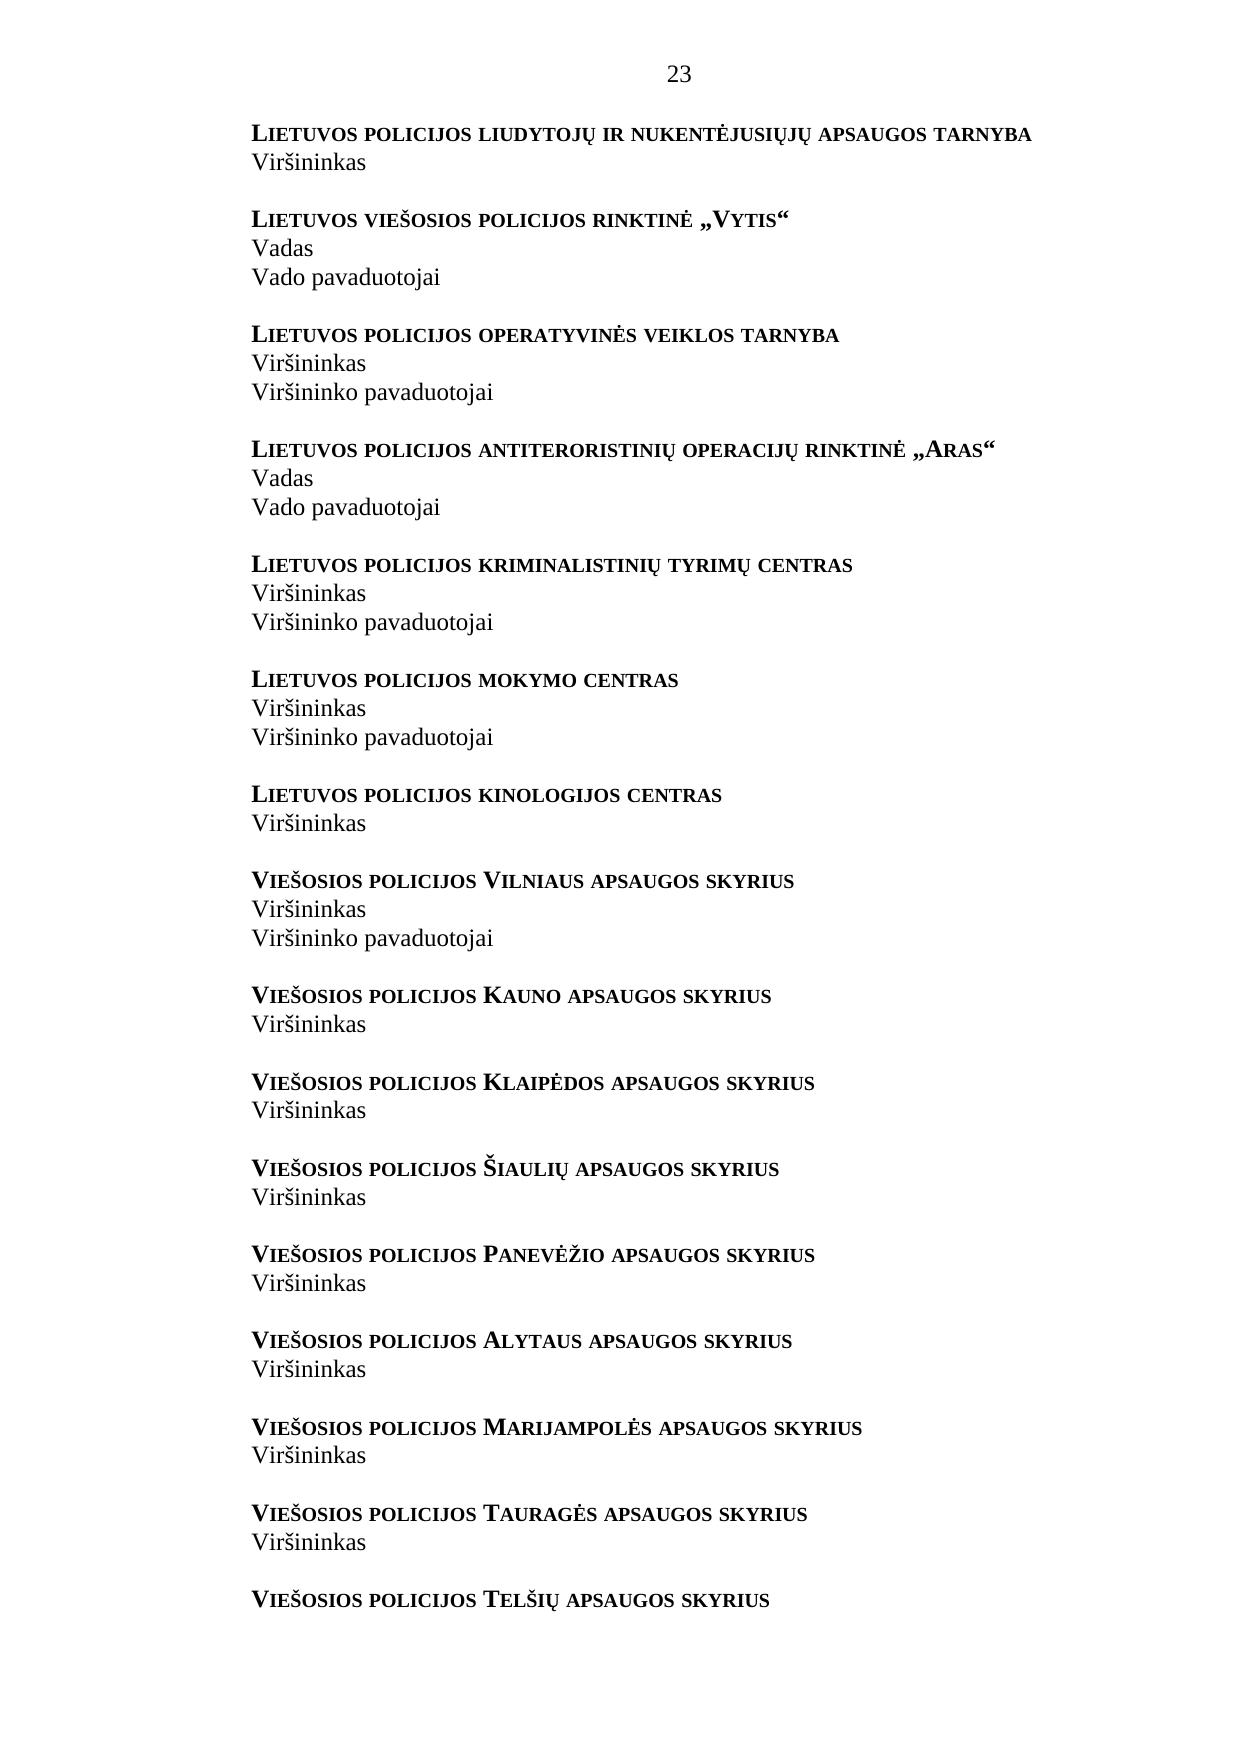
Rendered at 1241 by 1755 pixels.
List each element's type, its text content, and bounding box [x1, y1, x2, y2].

text Vadas [177, 233, 1181, 262]
text Viršininkas [177, 1268, 1181, 1297]
text Viršininkas [177, 578, 1181, 607]
text Lietuvos policijos antiteroristinių operacijų rinktinė „Aras“ [177, 434, 1181, 463]
text Viršininkas [177, 1441, 1181, 1469]
text Vadas [177, 463, 1181, 492]
text Viršininkas [177, 1182, 1181, 1211]
text Viešosios policijos Klaipėdos apsaugos skyrius [177, 1067, 1181, 1096]
text Lietuvos policijos mokymo centras [177, 664, 1181, 693]
text Viršininkas [177, 693, 1181, 722]
text Viešosios policijos Tauragės apsaugos skyrius [177, 1498, 1181, 1527]
text Viršininkas [177, 1009, 1181, 1038]
text Viešosios policijos Alytaus apsaugos skyrius [177, 1326, 1181, 1354]
text Viršininkas [177, 1527, 1181, 1556]
text Viršininkas [177, 1354, 1181, 1383]
text Viešosios policijos Kauno apsaugos skyrius [177, 981, 1181, 1009]
text Vado pavaduotojai [177, 492, 1181, 521]
text Vado pavaduotojai [177, 262, 1181, 291]
text Lietuvos policijos kriminalistinių tyrimų centras [177, 549, 1181, 578]
text Viešosios policijos Telšių apsaugos skyrius [177, 1584, 1181, 1613]
text Viešosios policijos Šiaulių apsaugos skyrius [177, 1153, 1181, 1182]
text Viršininko pavaduotojai [177, 722, 1181, 751]
text Viešosios policijos Marijampolės apsaugos skyrius [177, 1412, 1181, 1441]
text Viršininkas [177, 808, 1181, 837]
text Viešosios policijos Vilniaus apsaugos skyrius [177, 866, 1181, 894]
text Lietuvos policijos kinologijos centras [177, 779, 1181, 808]
text Viršininkas [177, 1096, 1181, 1124]
text Lietuvos policijos operatyvinės veiklos tarnyba [177, 319, 1181, 348]
text Viršininko pavaduotojai [177, 377, 1181, 406]
text Viršininkas [177, 147, 1181, 176]
text Viršininko pavaduotojai [177, 607, 1181, 636]
text Viešosios policijos Panevėžio apsaugos skyrius [177, 1239, 1181, 1268]
text Viršininkas [177, 894, 1181, 923]
text Lietuvos policijos liudytojų ir nukentėjusiųjų apsaugos tarnyba [177, 118, 1181, 147]
text Viršininkas [177, 348, 1181, 377]
text Viršininko pavaduotojai [177, 923, 1181, 952]
text Lietuvos viešosios policijos rinktinė „Vytis“ [177, 204, 1181, 233]
